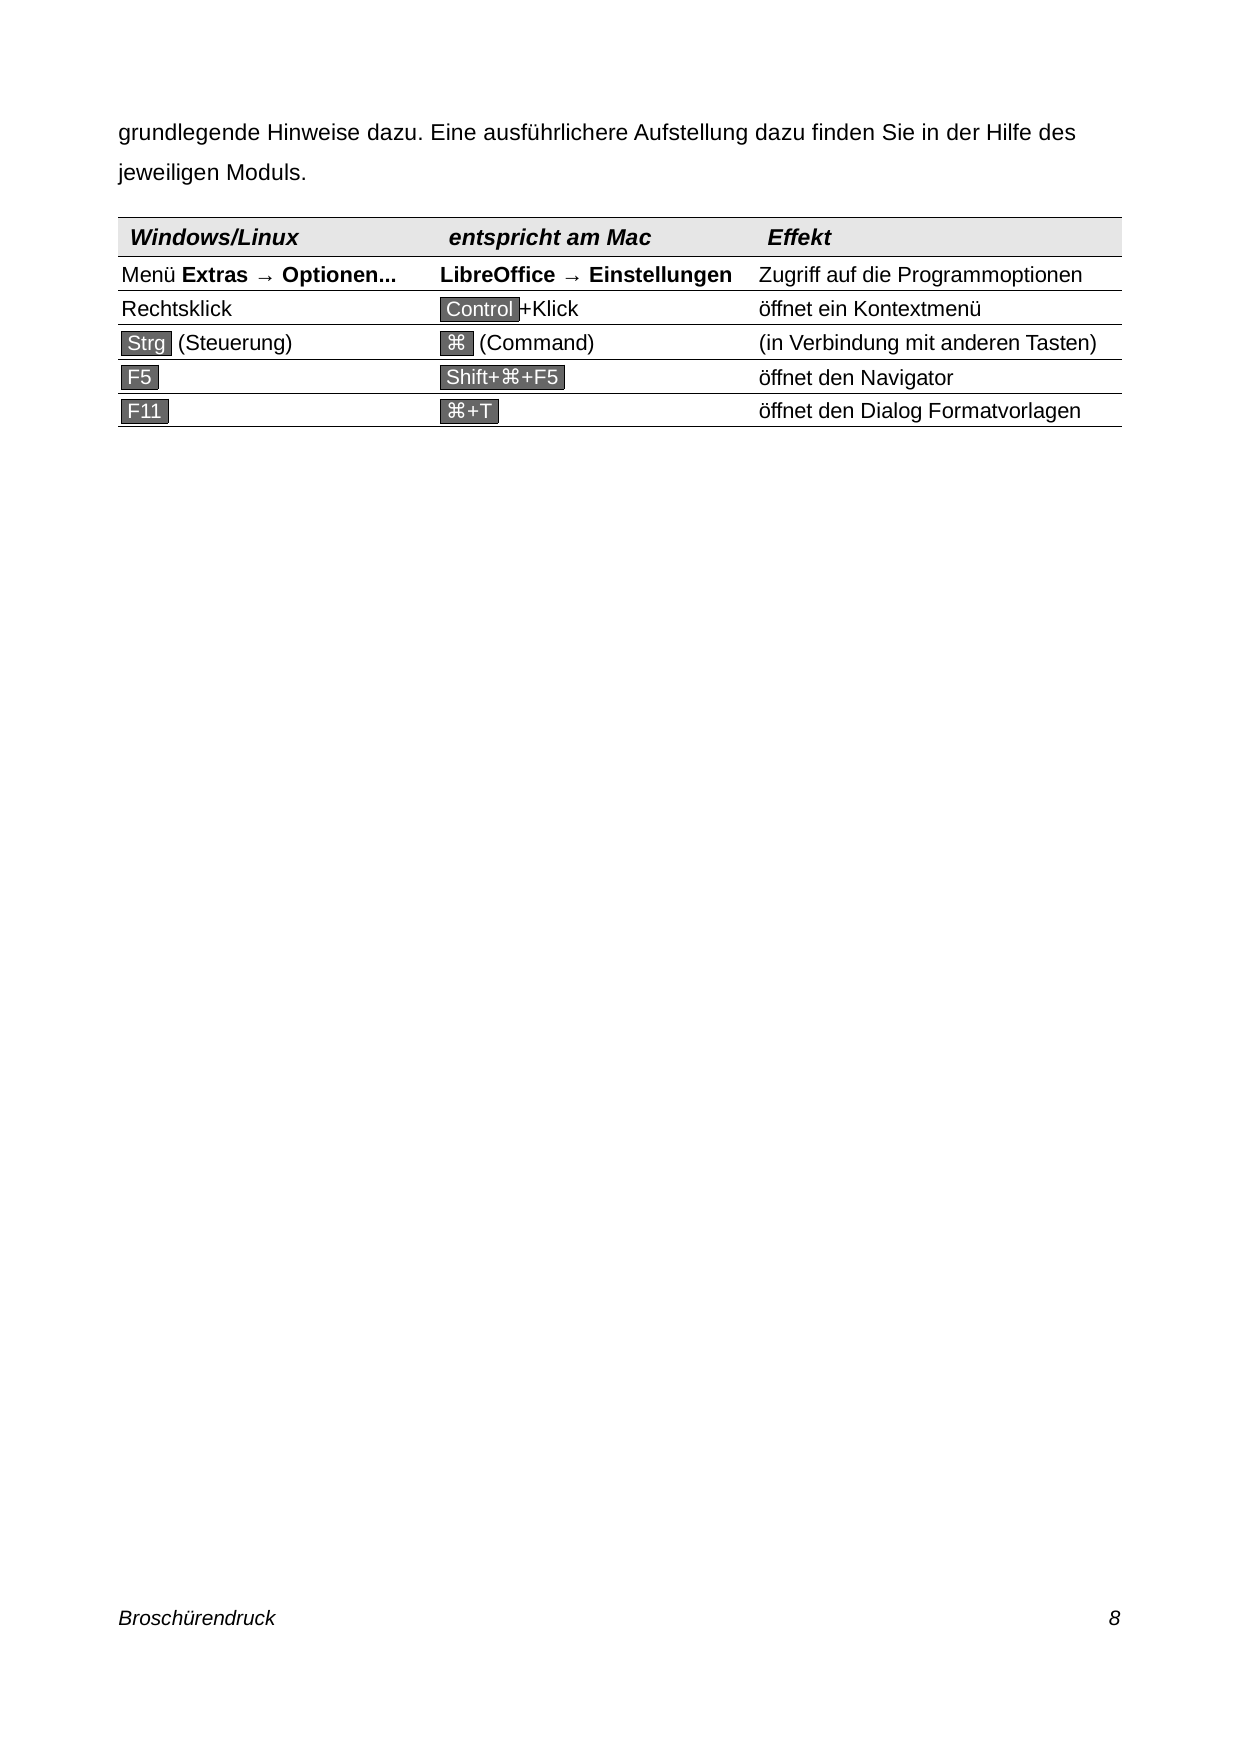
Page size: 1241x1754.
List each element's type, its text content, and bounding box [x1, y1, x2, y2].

table_header Windows/Linux [118, 218, 437, 256]
table_cell Zugriff auf die Programmoptionen [756, 257, 1122, 290]
table_cell Menü Extras → Optionen... [118, 257, 437, 290]
table_cell Control+Klick [437, 291, 756, 324]
table_header Effekt [756, 218, 1122, 256]
table_cell Rechtsklick [118, 291, 437, 324]
table_cell öffnet den Dialog Formatvorlagen [756, 394, 1122, 426]
table_cell Strg (Steuerung) [118, 325, 437, 358]
table_cell (in Verbindung mit anderen Tasten) [756, 325, 1122, 358]
table_cell ⌘ (Command) [437, 325, 756, 358]
table_cell F5 [118, 360, 437, 392]
table_cell Shift+⌘+F5 [437, 360, 756, 392]
table_cell F11 [118, 394, 437, 426]
table_header entspricht am Mac [437, 218, 756, 256]
table_cell öffnet den Navigator [756, 360, 1122, 392]
table_cell LibreOffice → Einstellungen [437, 257, 756, 290]
text grundlegende Hinweise dazu. Eine ausführlichere Aufstellung dazu finden Sie in der Hilfe des jeweiligen Moduls. [118, 118, 1122, 186]
table_cell öffnet ein Kontextmenü [756, 291, 1122, 324]
table_cell ⌘+T [437, 394, 756, 426]
